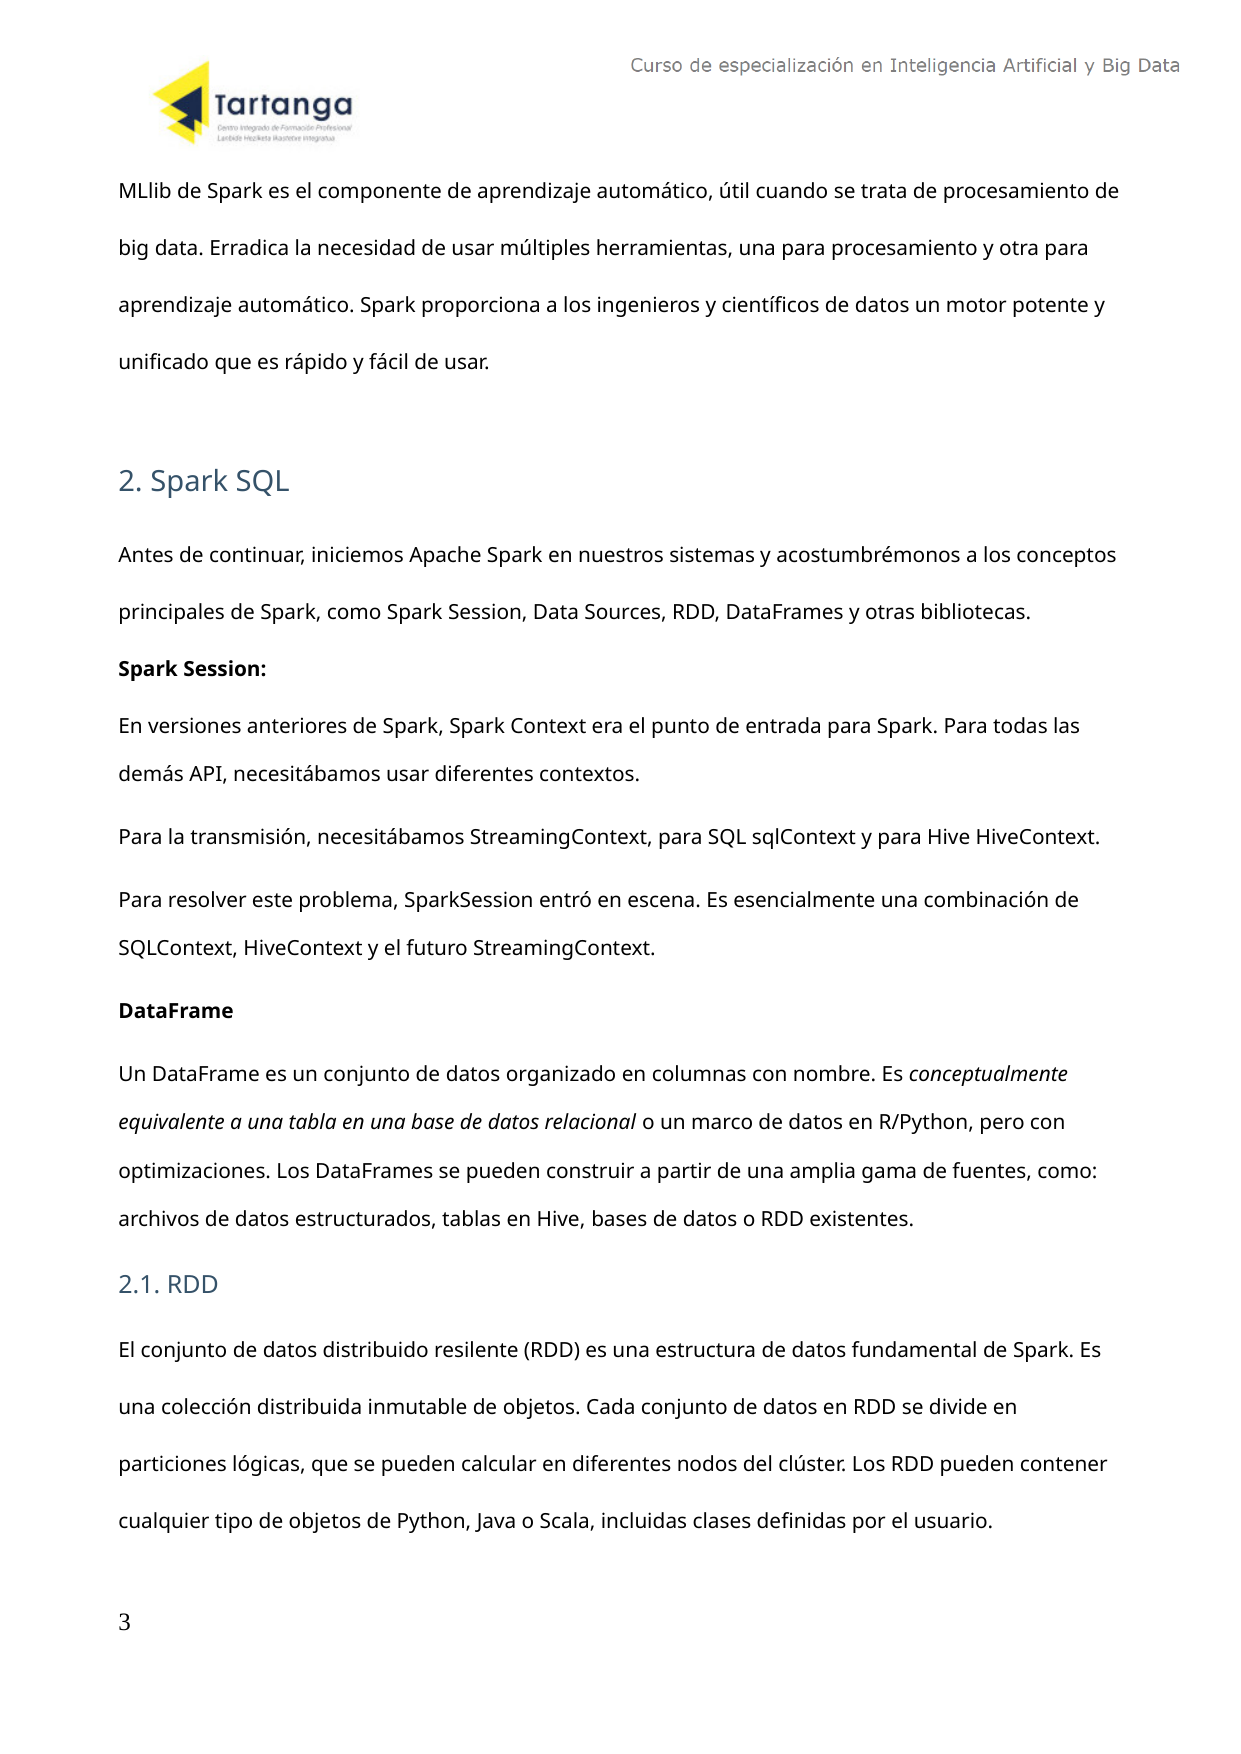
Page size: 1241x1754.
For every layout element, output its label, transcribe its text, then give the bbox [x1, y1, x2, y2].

picture [625, 52, 1182, 81]
text MLlib de Spark es el componente de aprendizaje automático, útil cuando se trata de procesamiento de big data. Erradica la necesidad de usar múltiples herramientas, una para procesamiento y otra para aprendizaje automático. Spark proporciona a los ingenieros y científicos de datos un motor potente y unificado que es rápido y fácil de usar. [118, 176, 1122, 375]
text Para la transmisión, necesitábamos StreamingContext, para SQL sqlContext y para Hive HiveContext. [118, 822, 1122, 850]
picture [139, 55, 366, 154]
text Un DataFrame es un conjunto de datos organizado en columnas con nombre. Es conceptualmente equivalente a una tabla en una base de datos relacional o un marco de datos en R/Python, pero con optimizaciones. Los DataFrames se pueden construir a partir de una amplia gama de fuentes, como: archivos de datos estructurados, tablas en Hive, bases de datos o RDD existentes. [118, 1059, 1122, 1232]
text DataFrame [118, 996, 1122, 1024]
text Antes de continuar, iniciemos Apache Spark en nuestros sistemas y acostumbrémonos a los conceptos principales de Spark, como Spark Session, Data Sources, RDD, DataFrames y otras bibliotecas. [118, 540, 1122, 625]
text Para resolver este problema, SparkSession entró en escena. Es esencialmente una combinación de SQLContext, HiveContext y el futuro StreamingContext. [118, 885, 1122, 962]
text En versiones anteriores de Spark, Spark Context era el punto de entrada para Spark. Para todas las demás API, necesitábamos usar diferentes contextos. [118, 711, 1122, 787]
text El conjunto de datos distribuido resilente (RDD) es una estructura de datos fundamental de Spark. Es una colección distribuida inmutable de objetos. Cada conjunto de datos en RDD se divide en particiones lógicas, que se pueden calcular en diferentes nodos del clúster. Los RDD pueden contener cualquier tipo de objetos de Python, Java o Scala, incluidas clases definidas por el usuario. [118, 1335, 1122, 1534]
text 2.1. RDD [118, 1267, 1122, 1301]
text Spark Session: [118, 654, 1122, 682]
text 2. Spark SQL [118, 461, 1122, 500]
